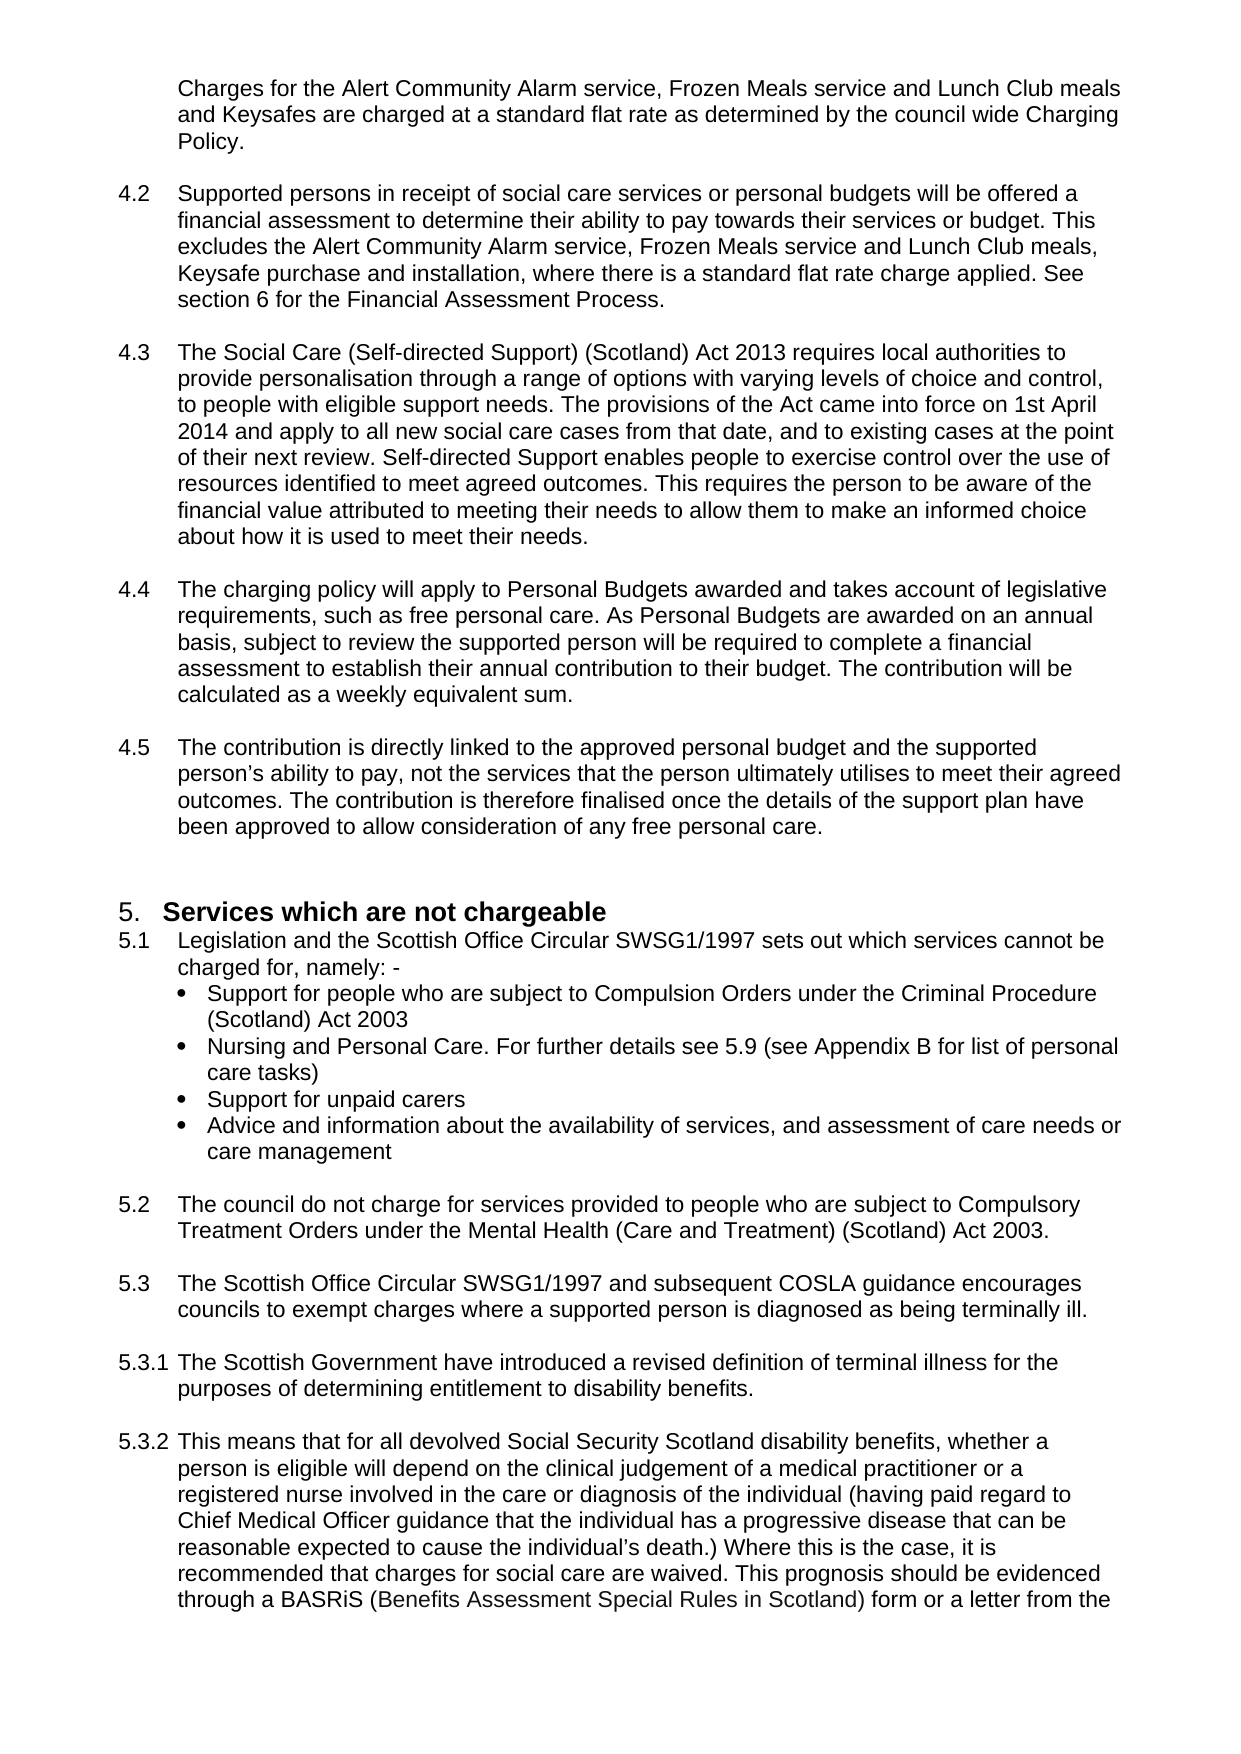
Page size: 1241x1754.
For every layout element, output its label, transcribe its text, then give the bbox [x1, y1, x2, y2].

text 4.5 The contribution is directly linked to the approved personal budget and the supported person’s ability to pay, not the services that the person ultimately utilises to meet their agreed outcomes. The contribution is therefore finalised once the details of the support plan have been approved to allow consideration of any free personal care. [118, 734, 1122, 839]
list Advice and information about the availability of services, and assessment of care needs or care management [177, 1112, 1122, 1164]
list The council do not charge for services provided to people who are subject to Compulsory Treatment Orders under the Mental Health (Care and Treatment) (Scotland) Act 2003. [118, 1191, 1122, 1244]
text Charges for the Alert Community Alarm service, Frozen Meals service and Lunch Club meals and Keysafes are charged at a standard flat rate as determined by the council wide Charging Policy. [177, 75, 1122, 154]
text 4.3 The Social Care (Self-directed Support) (Scotland) Act 2013 requires local authorities to provide personalisation through a range of options with varying levels of choice and control, to people with eligible support needs. The provisions of the Act came into force on 1st April 2014 and apply to all new social care cases from that date, and to existing cases at the point of their next review. Self-directed Support enables people to exercise control over the use of resources identified to meet agreed outcomes. This requires the person to be aware of the financial value attributed to meeting their needs to allow them to make an informed choice about how it is used to meet their needs. [118, 338, 1122, 549]
list Nursing and Personal Care. For further details see 5.9 (see Appendix B for list of personal care tasks) [177, 1033, 1122, 1086]
list The Scottish Office Circular SWSG1/1997 and subsequent COSLA guidance encourages councils to exempt charges where a supported person is diagnosed as being terminally ill. [118, 1270, 1122, 1323]
text 4.2 Supported persons in receipt of social care services or personal budgets will be offered a financial assessment to determine their ability to pay towards their services or budget. This excludes the Alert Community Alarm service, Frozen Meals service and Lunch Club meals, Keysafe purchase and installation, where there is a standard flat rate charge applied. See section 6 for the Financial Assessment Process. [118, 180, 1122, 312]
list Support for unpaid carers [177, 1086, 1122, 1112]
list Support for people who are subject to Compulsion Orders under the Criminal Procedure (Scotland) Act 2003 [177, 980, 1122, 1033]
subtitle 5. Services which are not chargeable [118, 896, 1122, 927]
text 5.3.2 This means that for all devolved Social Security Scotland disability benefits, whether a person is eligible will depend on the clinical judgement of a medical practitioner or a registered nurse involved in the care or diagnosis of the individual (having paid regard to Chief Medical Officer guidance that the individual has a progressive disease that can be reasonable expected to cause the individual’s death.) Where this is the case, it is recommended that charges for social care are waived. This prognosis should be evidenced through a BASRiS (Benefits Assessment Special Rules in Scotland) form or a letter from the [118, 1428, 1122, 1613]
text 5.1 Legislation and the Scottish Office Circular SWSG1/1997 sets out which services cannot be charged for, namely: - [118, 927, 1122, 980]
text 5.3.1 The Scottish Government have introduced a revised definition of terminal illness for the purposes of determining entitlement to disability benefits. [118, 1349, 1122, 1402]
text 4.4 The charging policy will apply to Personal Budgets awarded and takes account of legislative requirements, such as free personal care. As Personal Budgets are awarded on an annual basis, subject to review the supported person will be required to complete a financial assessment to establish their annual contribution to their budget. The contribution will be calculated as a weekly equivalent sum. [118, 576, 1122, 707]
